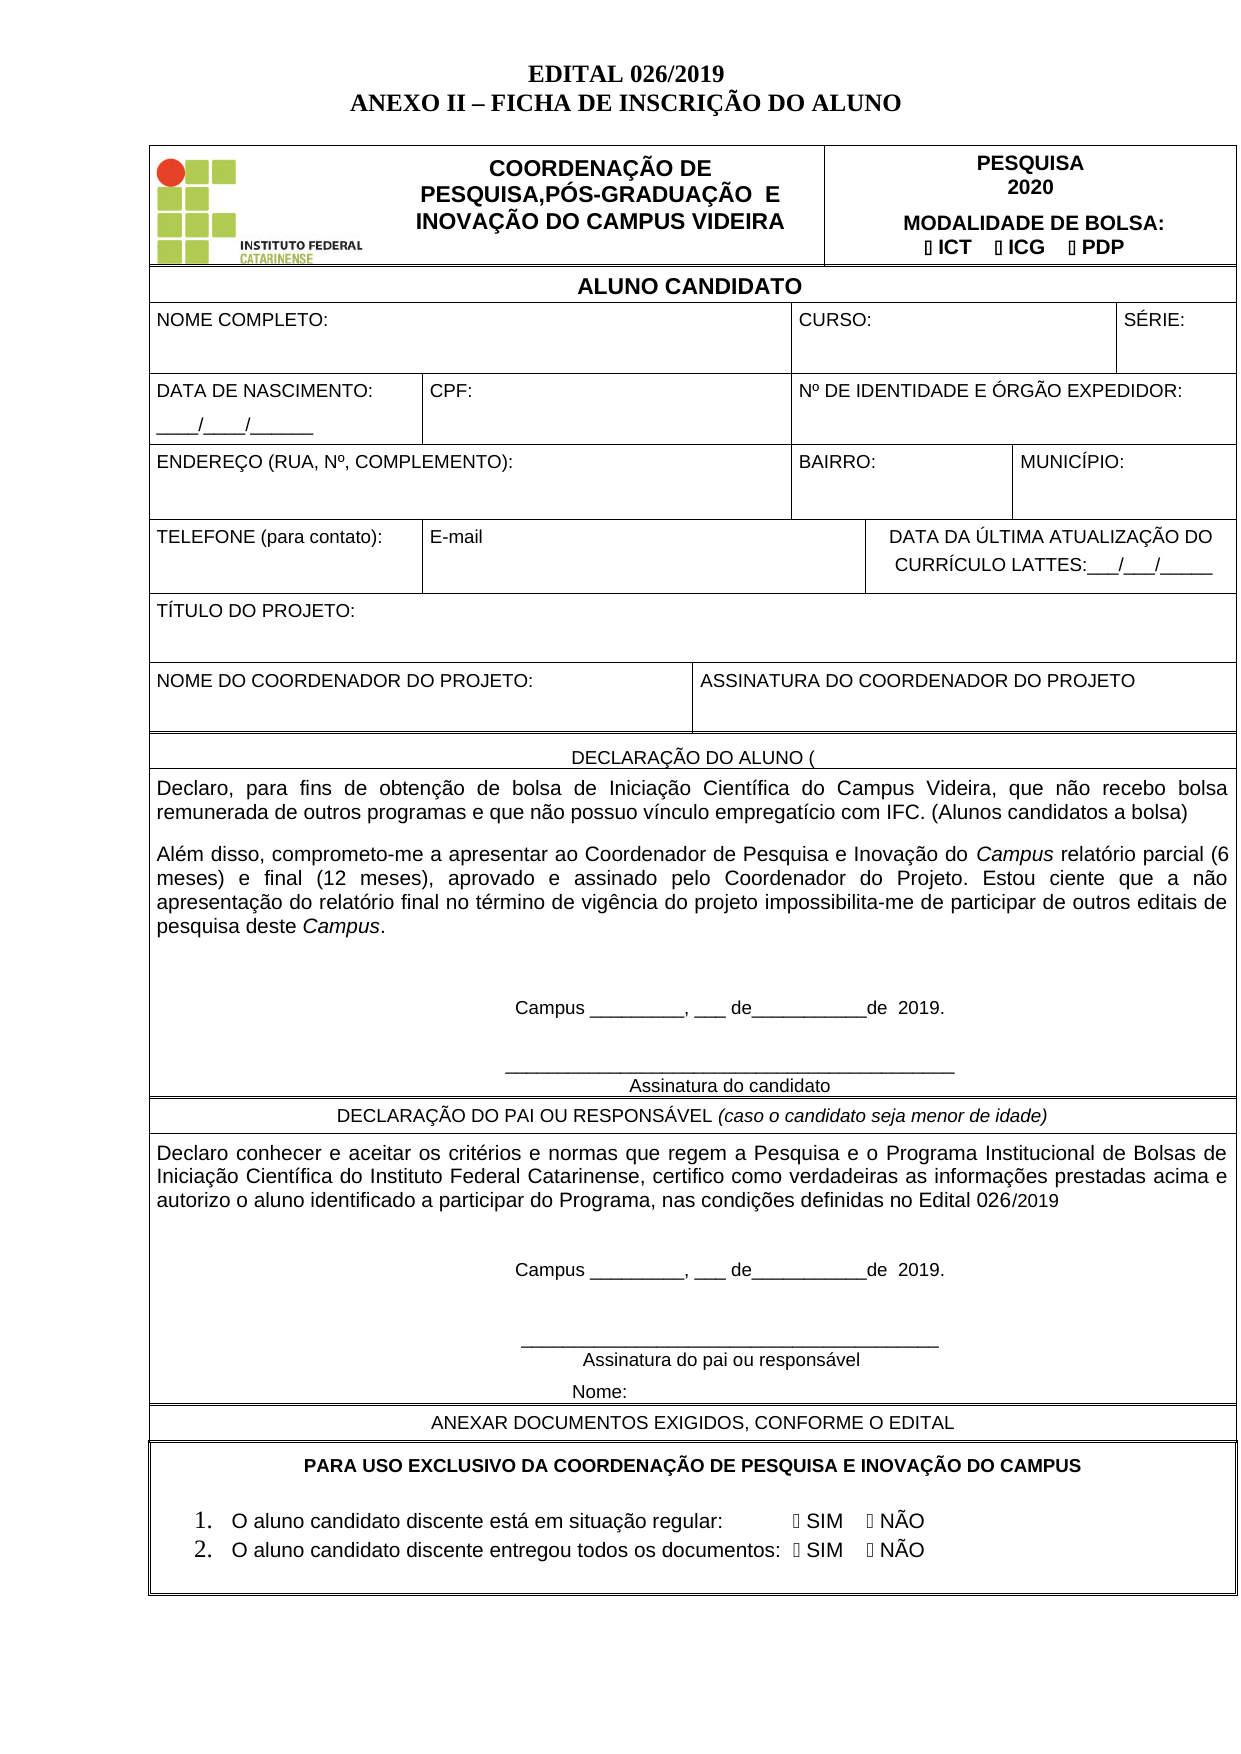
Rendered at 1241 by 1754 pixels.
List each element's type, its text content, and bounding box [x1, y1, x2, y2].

table_cell DATA DE NASCIMENTO: ____/____/______ [150, 374, 422, 443]
picture [156, 158, 363, 264]
table_cell NOME COMPLETO: [150, 303, 791, 373]
table_header PESQUISA 2020 MODALIDADE DE BOLSA:  ICT  ICG  PDP [825, 146, 1236, 264]
table_cell BAIRRO: [792, 445, 1012, 519]
table_cell ANEXAR DOCUMENTOS EXIGIDOS, CONFORME O EDITAL [150, 1406, 1236, 1439]
table_cell TÍTULO DO PROJETO: [150, 594, 1236, 662]
table_cell CPF: [423, 374, 791, 443]
table_cell PARA USO EXCLUSIVO DA COORDENAÇÃO DE PESQUISA E INOVAÇÃO DO CAMPUS O aluno candidato discente está em situação regular:  SIM  NÃO O aluno candidato discente entregou todos os documentos:  SIM  NÃO [151, 1443, 1235, 1592]
table_cell SÉRIE: [1117, 303, 1236, 373]
table_cell Declaro, para fins de obtenção de bolsa de Iniciação Científica do Campus Videira, que não recebo bolsa remunerada de outros programas e que não possuo vínculo empregatício com IFC. (Alunos candidatos a bolsa) Além disso, comprometo-me a apresentar ao Coordenador de Pesquisa e Inovação do Campus relatório parcial (6 meses) e final (12 meses), aprovado e assinado pelo Coordenador do Projeto. Estou ciente que a não apresentação do relatório final no término de vigência do projeto impossibilita-me de participar de outros editais de pesquisa deste Campus. Campus _________, ___ de___________de 2019. ___________________________________________ Assinatura do candidato [150, 769, 1236, 1096]
table_cell Declaro conhecer e aceitar os critérios e normas que regem a Pesquisa e o Programa Institucional de Bolsas de Iniciação Científica do Instituto Federal Catarinense, certifico como verdadeiras as informações prestadas acima e autorizo o aluno identificado a participar do Programa, nas condições definidas no Edital 026/2019 Campus _________, ___ de___________de 2019. ________________________________________ Assinatura do pai ou responsável Nome: [150, 1134, 1236, 1402]
table_cell MUNICÍPIO: [1013, 445, 1236, 519]
table_cell ENDEREÇO (RUA, Nº, COMPLEMENTO): [150, 445, 791, 519]
table_cell Nº DE IDENTIDADE E ÓRGÃO EXPEDIDOR: [792, 374, 1236, 443]
table_cell DECLARAÇÃO DO ALUNO ( [150, 734, 1236, 768]
table_cell ASSINATURA DO COORDENADOR DO PROJETO [693, 663, 1236, 731]
table_cell CURSO: [792, 303, 1116, 373]
table_cell TELEFONE (para contato): [150, 520, 422, 592]
table_cell NOME DO COORDENADOR DO PROJETO: [150, 663, 692, 731]
table_cell E-mail [423, 520, 865, 592]
table_cell DATA DA ÚLTIMA ATUALIZAÇÃO DO CURRÍCULO LATTES:___/___/_____ [866, 520, 1236, 592]
table_cell DECLARAÇÃO DO PAI OU RESPONSÁVEL (caso o candidato seja menor de idade) [150, 1099, 1236, 1133]
table_cell ALUNO CANDIDATO [150, 267, 1236, 302]
table_header [150, 146, 824, 264]
